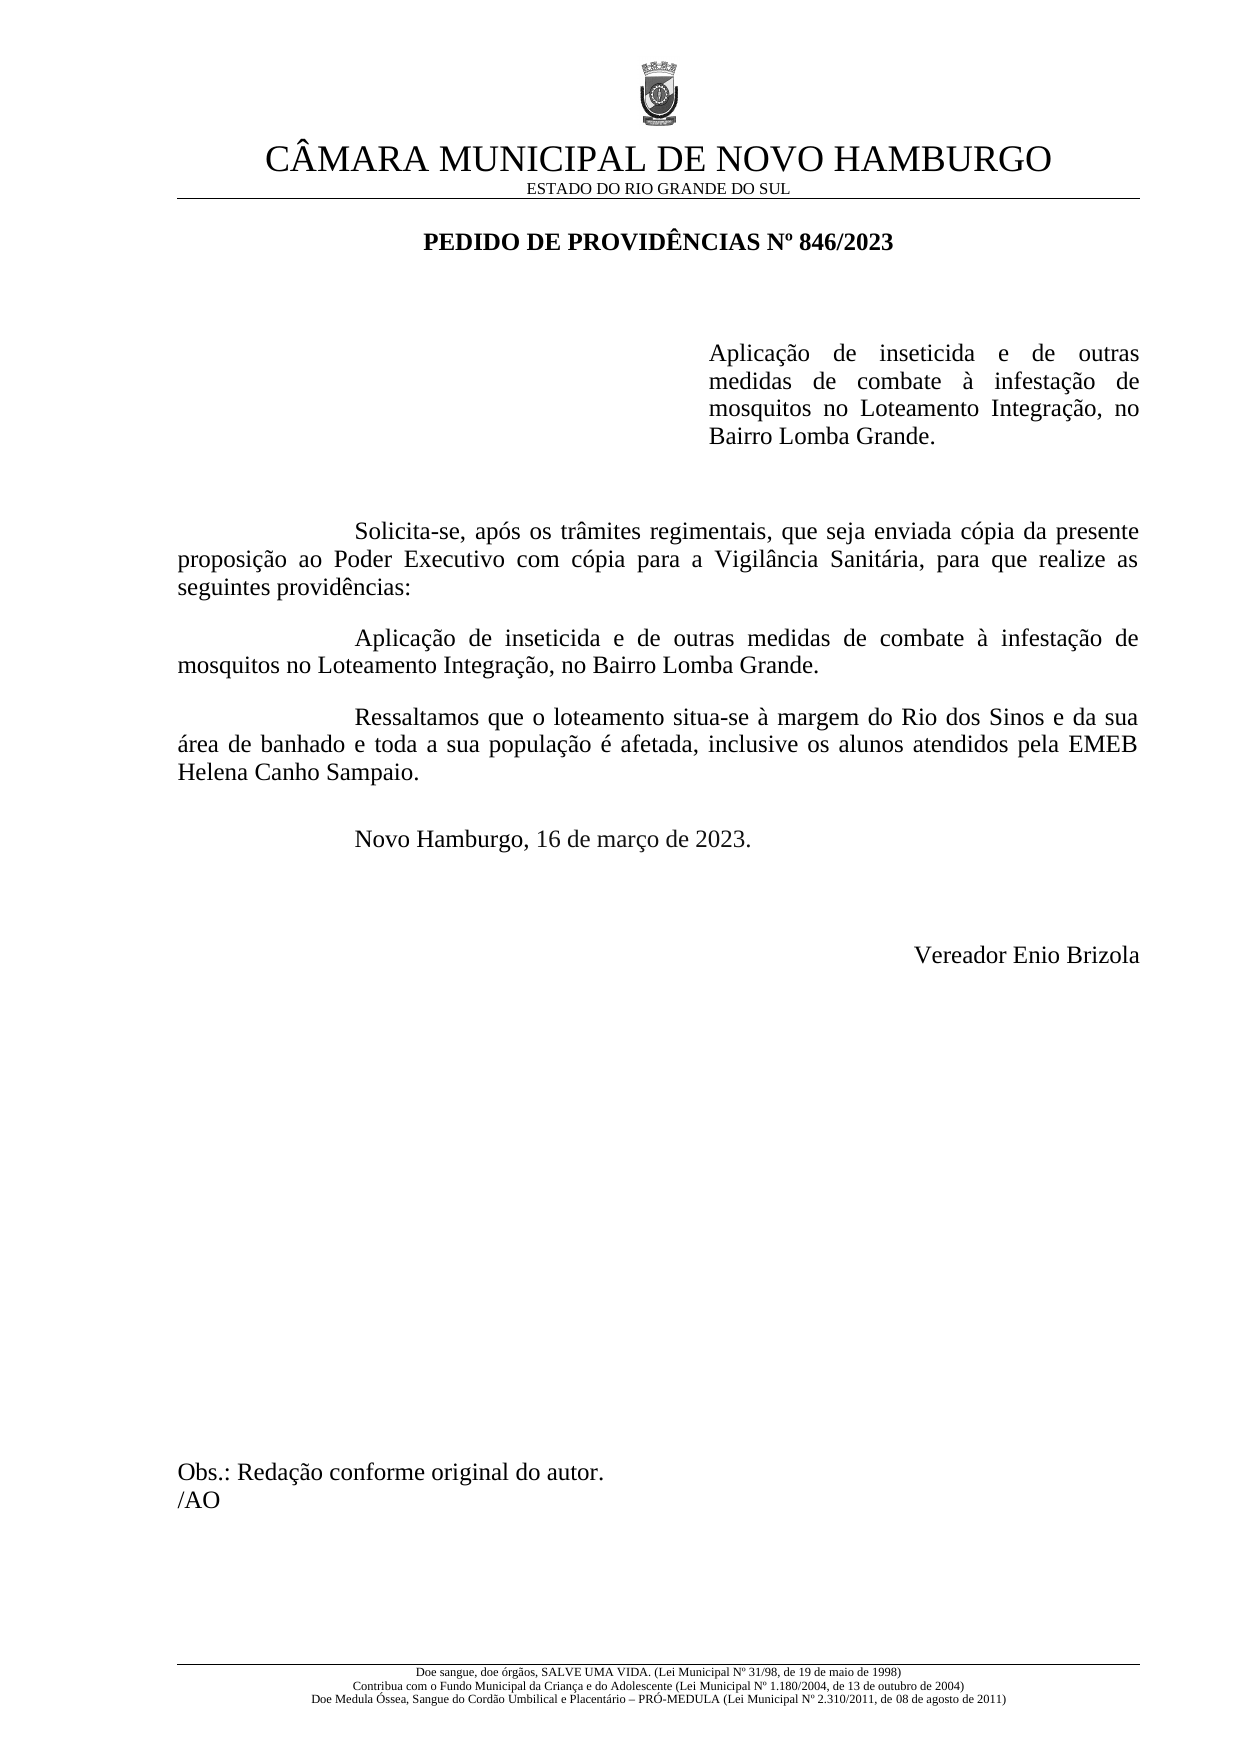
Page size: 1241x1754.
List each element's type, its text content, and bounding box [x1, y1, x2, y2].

text Ressaltamos que o loteamento situa-se à margem do Rio dos Sinos e da sua área de banhado e toda a sua população é afetada, inclusive os alunos atendidos pela EMEB Helena Canho Sampaio. [177, 703, 1140, 786]
text PEDIDO DE PROVIDÊNCIAS Nº 846/2023 [177, 228, 1140, 256]
text /AO [177, 1486, 1140, 1513]
text Novo Hamburgo, 16 de março de 2023. [177, 825, 1140, 853]
text Obs.: Redação conforme original do autor. [177, 1458, 1140, 1486]
text Aplicação de inseticida e de outras medidas de combate à infestação de mosquitos no Loteamento Integração, no Bairro Lomba Grande. [177, 624, 1140, 679]
text Aplicação de inseticida e de outras medidas de combate à infestação de mosquitos no Loteamento Integração, no Bairro Lomba Grande. [709, 339, 1140, 450]
text Vereador Enio Brizola [177, 942, 1140, 969]
text Solicita-se, após os trâmites regimentais, que seja enviada cópia da presente proposição ao Poder Executivo com cópia para a Vigilância Sanitária, para que realize as seguintes providências: [177, 517, 1140, 600]
